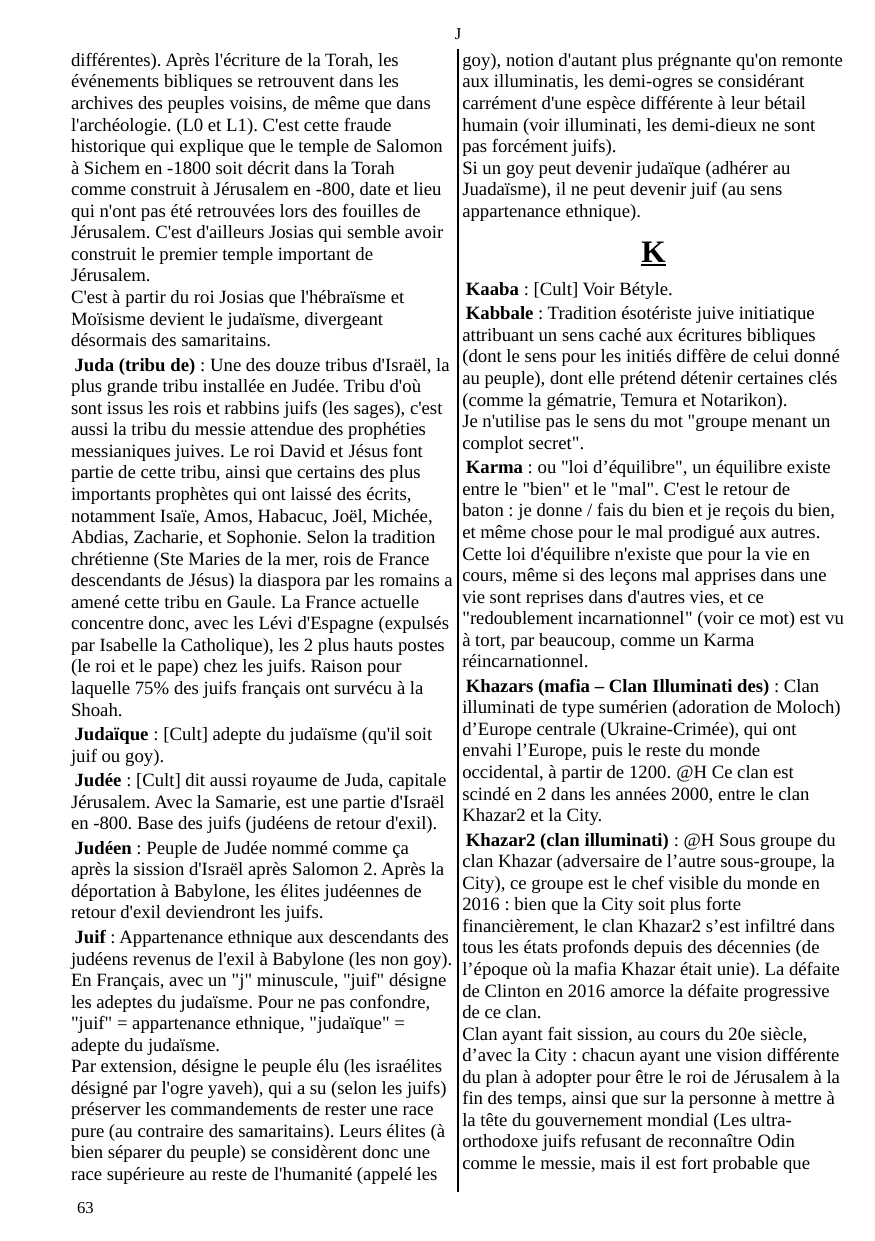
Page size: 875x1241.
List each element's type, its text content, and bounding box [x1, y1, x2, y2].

text Juda (tribu de) : Une des douze tribus d'Israël, la plus grande tribu installée en Judée. Tribu d'où sont issus les rois et rabbins juifs (les sages), c'est aussi la tribu du messie attendue des prophéties messianiques juives. Le roi David et Jésus font partie de cette tribu, ainsi que certains des plus importants prophètes qui ont laissé des écrits, notamment Isaïe, Amos, Habacuc, Joël, Michée, Abdias, Zacharie, et Sophonie. Selon la tradition chrétienne (Ste Maries de la mer, rois de France descendants de Jésus) la diaspora par les romains a amené cette tribu en Gaule. La France actuelle concentre donc, avec les Lévi d'Espagne (expulsés par Isabelle la Catholique), les 2 plus hauts postes (le roi et le pape) chez les juifs. Raison pour laquelle 75% des juifs français ont survécu à la Shoah. [71, 353, 453, 720]
text Kaaba : [Cult] Voir Bétyle. [462, 278, 844, 299]
text Khazars (mafia – Clan Illuminati des) : Clan illuminati de type sumérien (adoration de Moloch) d’Europe centrale (Ukraine-Crimée), qui ont envahi l’Europe, puis le reste du monde occidental, à partir de 1200. @H Ce clan est scindé en 2 dans les années 2000, entre le clan Khazar2 et la City. [462, 675, 844, 826]
text Kabbale : Tradition ésotériste juive initiatique attribuant un sens caché aux écritures bibliques (dont le sens pour les initiés diffère de celui donné au peuple), dont elle prétend détenir certaines clés (comme la gématrie, Temura et Notarikon). Je n'utilise pas le sens du mot "groupe menant un complot secret". [462, 302, 844, 453]
subtitle K [462, 233, 844, 269]
text Judée : [Cult] dit aussi royaume de Juda, capitale Jérusalem. Avec la Samarie, est une partie d'Israël en -800. Base des juifs (judéens de retour d'exil). [71, 769, 453, 834]
text différentes). Après l'écriture de la Torah, les événements bibliques se retrouvent dans les archives des peuples voisins, de même que dans l'archéologie. (L0 et L1). C'est cette fraude historique qui explique que le temple de Salomon à Sichem en -1800 soit décrit dans la Torah comme construit à Jérusalem en -800, date et lieu qui n'ont pas été retrouvées lors des fouilles de Jérusalem. C'est d'ailleurs Josias qui semble avoir construit le premier temple important de Jérusalem. C'est à partir du roi Josias que l'hébraïsme et Moïsisme devient le judaïsme, divergeant désormais des samaritains. [71, 49, 453, 351]
text goy), notion d'autant plus prégnante qu'on remonte aux illuminatis, les demi-ogres se considérant carrément d'une espèce différente à leur bétail humain (voir illuminati, les demi-dieux ne sont pas forcément juifs). Si un goy peut devenir judaïque (adhérer au Juadaïsme), il ne peut devenir juif (au sens appartenance ethnique). [462, 49, 844, 221]
text Khazar2 (clan illuminati) : @H Sous groupe du clan Khazar (adversaire de l’autre sous-groupe, la City), ce groupe est le chef visible du monde en 2016 : bien que la City soit plus forte financièrement, le clan Khazar2 s’est infiltré dans tous les états profonds depuis des décennies (de l’époque où la mafia Khazar était unie). La défaite de Clinton en 2016 amorce la défaite progressive de ce clan. Clan ayant fait sission, au cours du 20e siècle, d’avec la City : chacun ayant une vision différente du plan à adopter pour être le roi de Jérusalem à la fin des temps, ainsi que sur la personne à mettre à la tête du gouvernement mondial (Les ultra-orthodoxe juifs refusant de reconnaître Odin comme le messie, mais il est fort probable que [462, 828, 844, 1173]
text Karma : ou "loi d’équilibre", un équilibre existe entre le "bien" et le "mal". C'est le retour de baton : je donne / fais du bien et je reçois du bien, et même chose pour le mal prodigué aux autres. Cette loi d'équilibre n'existe que pour la vie en cours, même si des leçons mal apprises dans une vie sont reprises dans d'autres vies, et ce "redoublement incarnationnel" (voir ce mot) est vu à tort, par beaucoup, comme un Karma réincarnationnel. [462, 456, 844, 672]
text Juif : Appartenance ethnique aux descendants des judéens revenus de l'exil à Babylone (les non goy). En Français, avec un "j" minuscule, "juif" désigne les adeptes du judaïsme. Pour ne pas confondre, "juif" = appartenance ethnique, "judaïque" = adepte du judaïsme. Par extension, désigne le peuple élu (les israélites désigné par l'ogre yaveh), qui a su (selon les juifs) préserver les commandements de rester une race pure (au contraire des samaritains). Leurs élites (à bien séparer du peuple) se considèrent donc une race supérieure au reste de l'humanité (appelé les [71, 926, 453, 1184]
text Judaïque : [Cult] adepte du judaïsme (qu'il soit juif ou goy). [71, 723, 453, 766]
text Judéen : Peuple de Judée nommé comme ça après la sission d'Israël après Salomon 2. Après la déportation à Babylone, les élites judéennes de retour d'exil deviendront les juifs. [71, 837, 453, 923]
